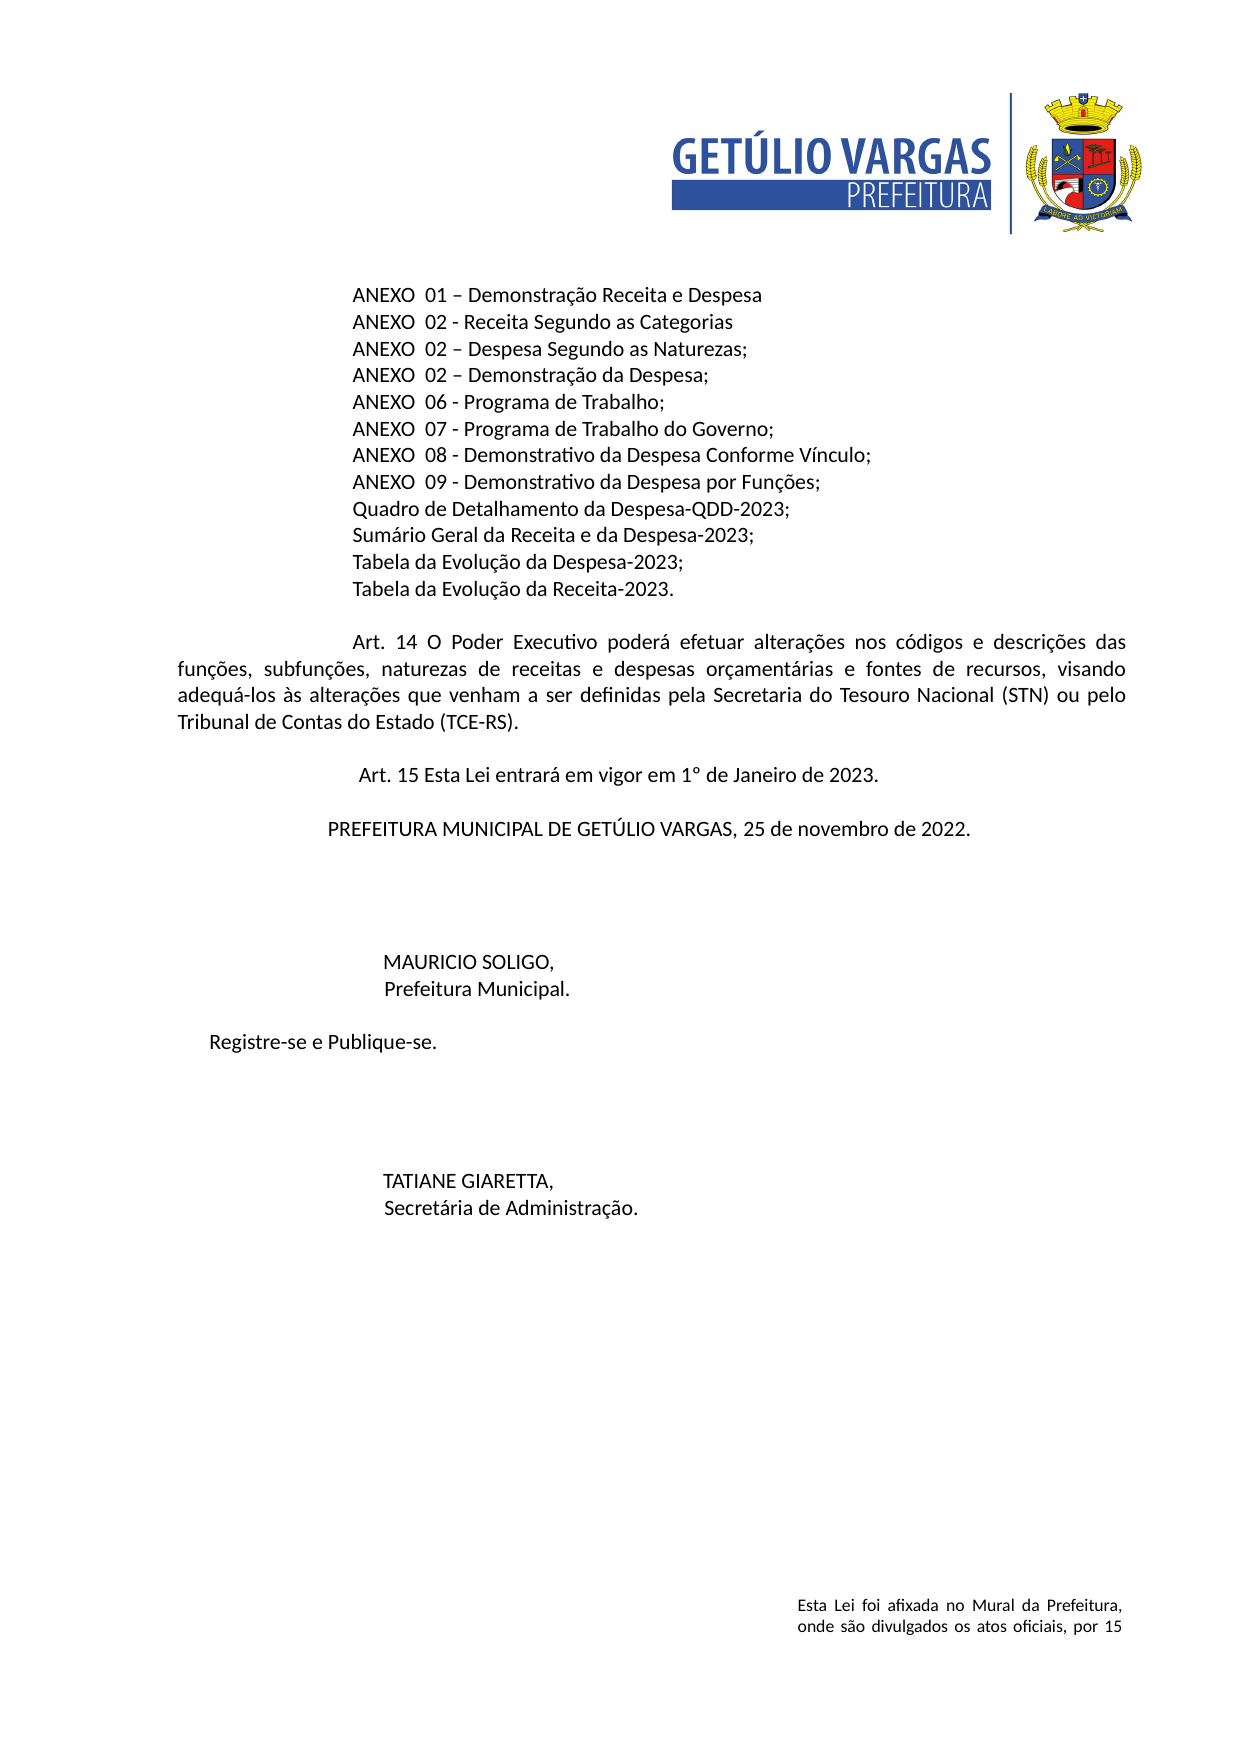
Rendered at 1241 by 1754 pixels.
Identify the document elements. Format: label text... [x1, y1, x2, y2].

text Quadro de Detalhamento da Despesa-QDD-2023; [177, 495, 1236, 522]
text MAURICIO SOLIGO, [1, 948, 1123, 975]
text Esta Lei foi afixada no Mural da Prefeitura, onde são divulgados os atos oficiais, por 15 [797, 1594, 1123, 1637]
text ANEXO 02 – Despesa Segundo as Naturezas; [177, 335, 1236, 362]
text Tabela da Evolução da Receita-2023. [177, 575, 1236, 602]
text Prefeitura Municipal. [3, 975, 1123, 1002]
text ANEXO 02 – Demonstração da Despesa; [177, 362, 1236, 388]
text TATIANE GIARETTA, [0, 1167, 1123, 1194]
text PREFEITURA MUNICIPAL DE GETÚLIO VARGAS, 25 de novembro de 2022. [177, 815, 1122, 842]
text Sumário Geral da Receita e da Despesa-2023; [177, 522, 1236, 548]
text Tabela da Evolução da Despesa-2023; [177, 548, 1236, 575]
text ANEXO 06 - Programa de Trabalho; [177, 388, 1236, 415]
text ANEXO 01 – Demonstração Receita e Despesa [177, 282, 1236, 308]
text Secretária de Administração. [0, 1194, 1123, 1220]
text ANEXO 09 - Demonstrativo da Despesa por Funções; [177, 468, 1236, 495]
text ANEXO 07 - Programa de Trabalho do Governo; [177, 415, 1236, 442]
text Registre-se e Publique-se. [0, 1028, 1122, 1055]
text ANEXO 08 - Demonstrativo da Despesa Conforme Vínculo; [177, 442, 1236, 468]
text ANEXO 02 - Receita Segundo as Categorias [177, 308, 1236, 335]
text Art. 15 Esta Lei entrará em vigor em 1º de Janeiro de 2023. [177, 762, 1236, 788]
text Art. 14 O Poder Executivo poderá efetuar alterações nos códigos e descrições das funções, subfunções, naturezas de receitas e despesas orçamentárias e fontes de recursos, visando adequá-los às alterações que venham a ser definidas pela Secretaria do Tesouro Nacional (STN) ou pelo Tribunal de Contas do Estado (TCE-RS). [177, 628, 1128, 735]
